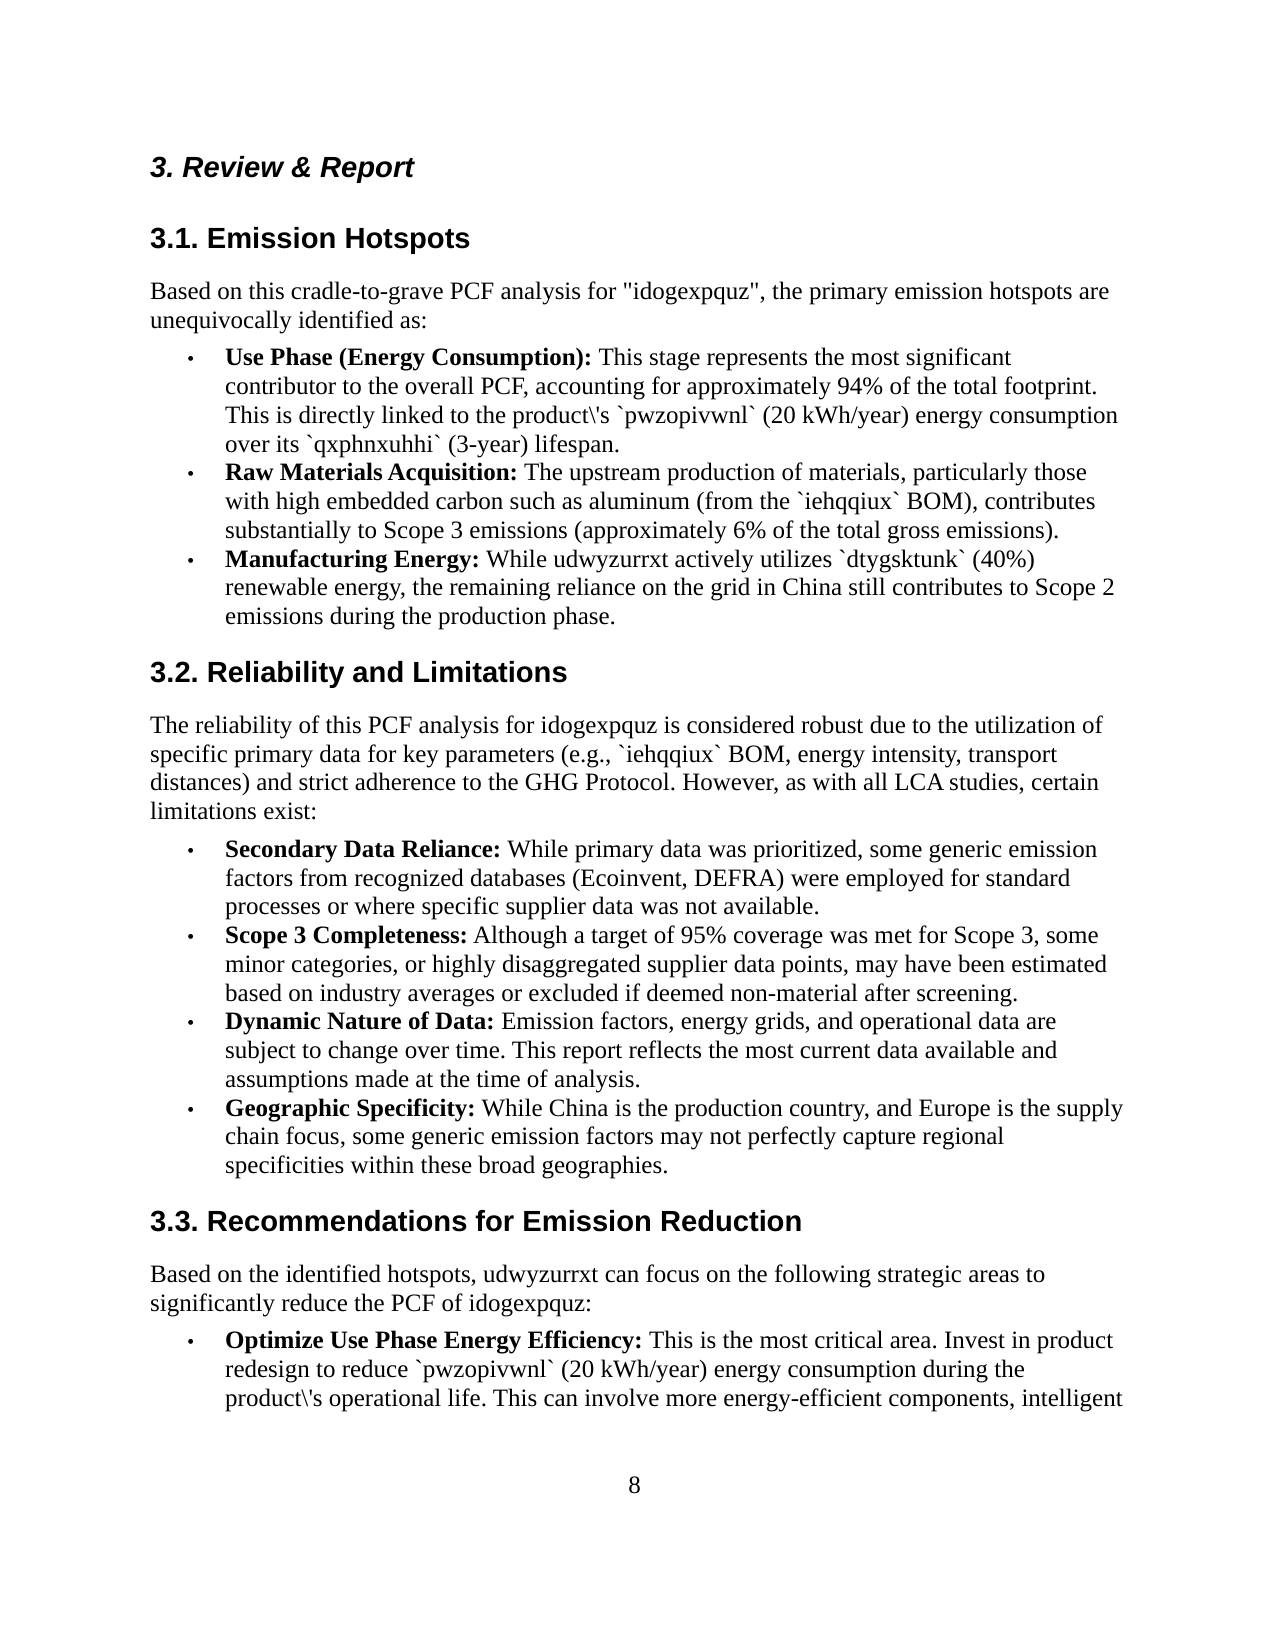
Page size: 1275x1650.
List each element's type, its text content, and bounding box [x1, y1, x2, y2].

text Based on this cradle-to-grave PCF analysis for "idogexpquz", the primary emission hotspots are unequivocally identified as: [150, 276, 1125, 333]
list Use Phase (Energy Consumption): This stage represents the most significant contributor to the overall PCF, accounting for approximately 94% of the total footprint. This is directly linked to the product\'s `pwzopivwnl` (20 kWh/year) energy consumption over its `qxphnxuhhi` (3-year) lifespan. [187, 342, 1125, 457]
list Manufacturing Energy: While udwyzurrxt actively utilizes `dtygsktunk` (40%) renewable energy, the remaining reliance on the grid in China still contributes to Scope 2 emissions during the production phase. [187, 544, 1125, 630]
list Raw Materials Acquisition: The upstream production of materials, particularly those with high embedded carbon such as aluminum (from the `iehqqiux` BOM), contributes substantially to Scope 3 emissions (approximately 6% of the total gross emissions). [187, 457, 1125, 544]
list Scope 3 Completeness: Although a target of 95% coverage was met for Scope 3, some minor categories, or highly disaggregated supplier data points, may have been estimated based on industry averages or excluded if deemed non-material after screening. [187, 920, 1125, 1006]
list Optimize Use Phase Energy Efficiency: This is the most critical area. Invest in product redesign to reduce `pwzopivwnl` (20 kWh/year) energy consumption during the product\'s operational life. This can involve more energy-efficient components, intelligent [187, 1325, 1125, 1412]
subtitle 3.1. Emission Hotspots [150, 221, 1125, 254]
text Based on the identified hotspots, udwyzurrxt can focus on the following strategic areas to significantly reduce the PCF of idogexpquz: [150, 1259, 1125, 1316]
text The reliability of this PCF analysis for idogexpquz is considered robust due to the utilization of specific primary data for key parameters (e.g., `iehqqiux` BOM, energy intensity, transport distances) and strict adherence to the GHG Protocol. However, as with all LCA studies, certain limitations exist: [150, 710, 1125, 825]
subtitle 3.2. Reliability and Limitations [150, 655, 1125, 688]
subtitle 3. Review & Report [150, 150, 1125, 183]
list Secondary Data Reliance: While primary data was prioritized, some generic emission factors from recognized databases (Ecoinvent, DEFRA) were employed for standard processes or where specific supplier data was not available. [187, 834, 1125, 920]
list Dynamic Nature of Data: Emission factors, energy grids, and operational data are subject to change over time. This report reflects the most current data available and assumptions made at the time of analysis. [187, 1006, 1125, 1093]
subtitle 3.3. Recommendations for Emission Reduction [150, 1204, 1125, 1237]
list Geographic Specificity: While China is the production country, and Europe is the supply chain focus, some generic emission factors may not perfectly capture regional specificities within these broad geographies. [187, 1093, 1125, 1179]
